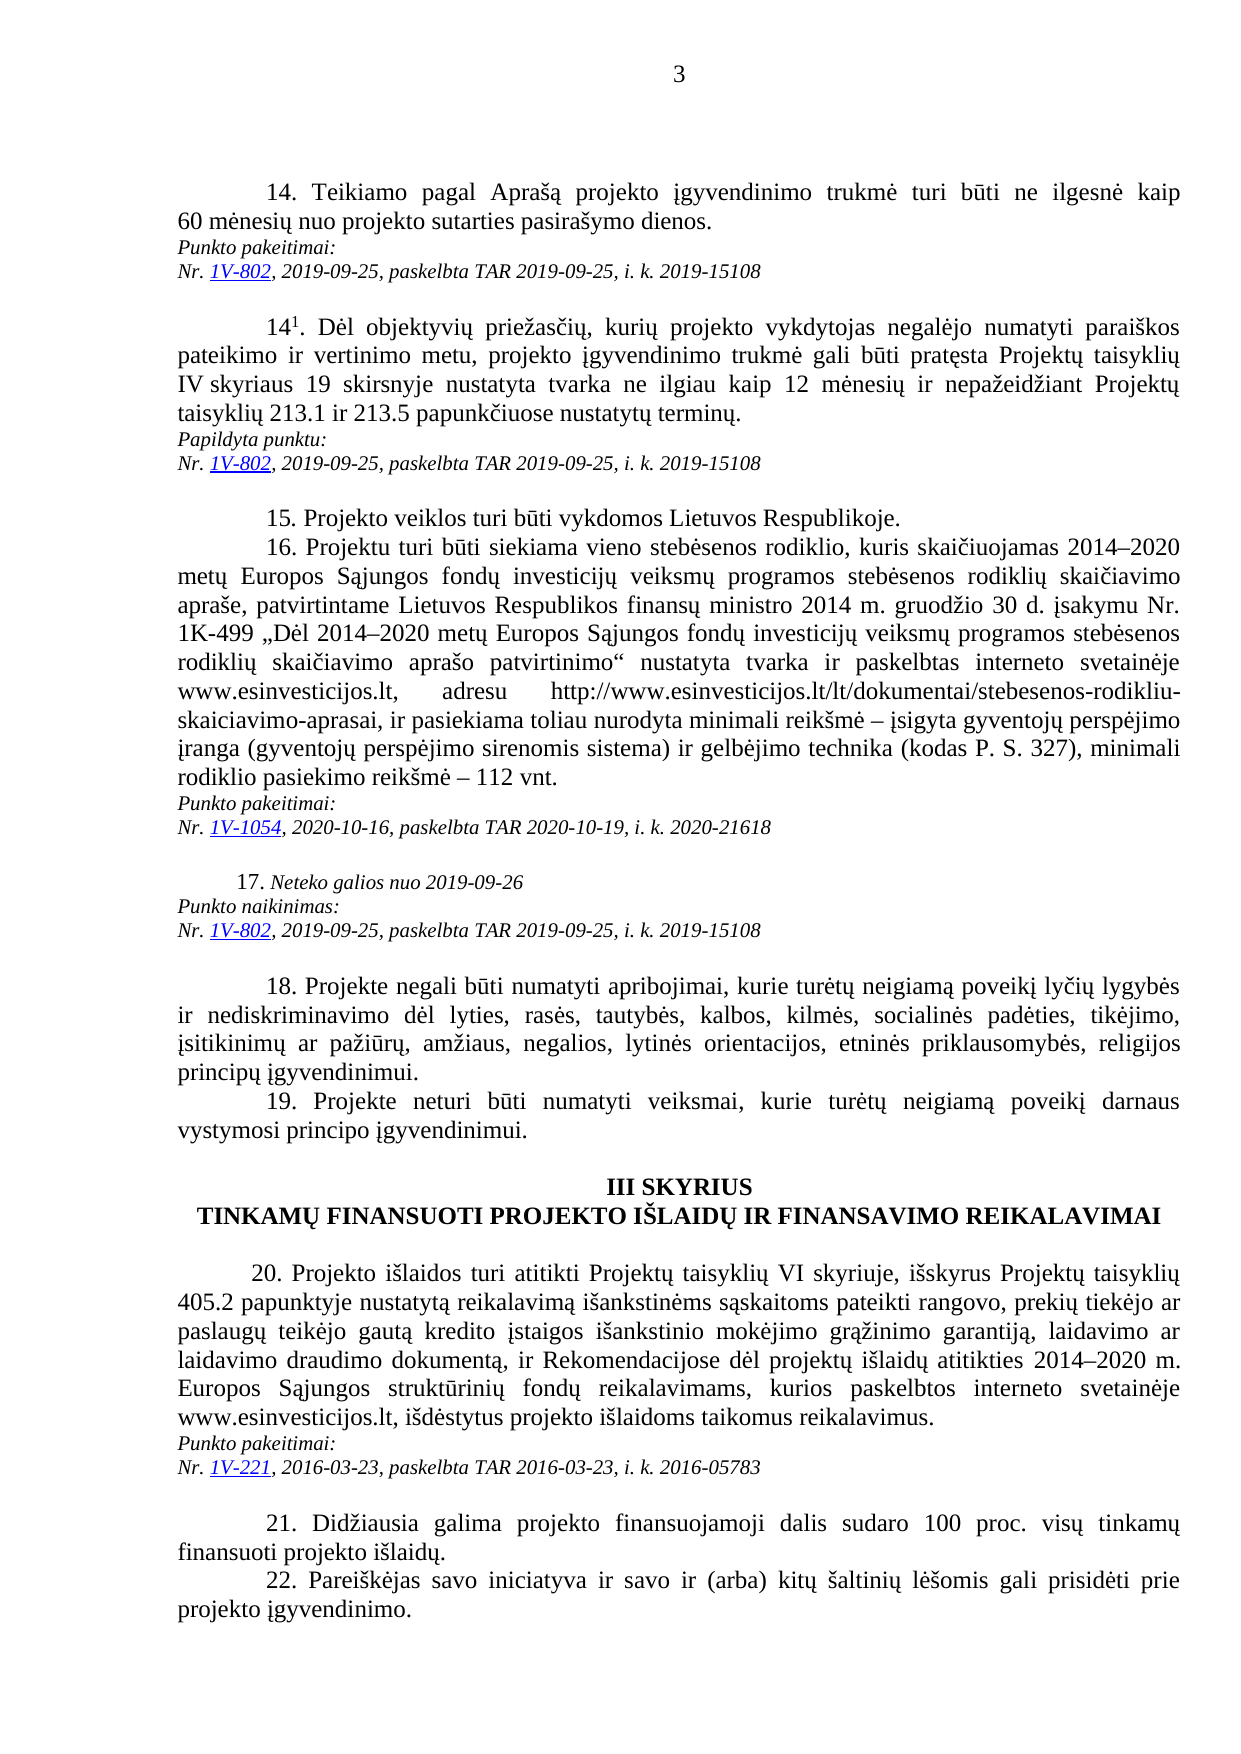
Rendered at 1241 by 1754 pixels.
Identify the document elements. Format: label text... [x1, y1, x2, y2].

text 22. Pareiškėjas savo iniciatyva ir savo ir (arba) kitų šaltinių lėšomis gali prisidėti prie projekto įgyvendinimo. [177, 1565, 1181, 1623]
text 16. Projektu turi būti siekiama vieno stebėsenos rodiklio, kuris skaičiuojamas 2014–2020 metų Europos Sąjungos fondų investicijų veiksmų programos stebėsenos rodiklių skaičiavimo apraše, patvirtintame Lietuvos Respublikos finansų ministro 2014 m. gruodžio 30 d. įsakymu Nr. 1K-499 „Dėl 2014–2020 metų Europos Sąjungos fondų investicijų veiksmų programos stebėsenos rodiklių skaičiavimo aprašo patvirtinimo“ nustatyta tvarka ir paskelbtas interneto svetainėje www.esinvesticijos.lt, adresu http://www.esinvesticijos.lt/lt/dokumentai/stebesenos-rodikliu-skaiciavimo-aprasai, ir pasiekiama toliau nurodyta minimali reikšmė – įsigyta gyventojų perspėjimo įranga (gyventojų perspėjimo sirenomis sistema) ir gelbėjimo technika (kodas P. S. 327), minimali rodiklio pasiekimo reikšmė – 112 vnt. [177, 532, 1181, 791]
text 21. Didžiausia galima projekto finansuojamoji dalis sudaro 100 proc. visų tinkamų finansuoti projekto išlaidų. [177, 1508, 1181, 1565]
text Punkto pakeitimai: [177, 235, 1181, 259]
text Nr. 1V-802, 2019-09-25, paskelbta TAR 2019-09-25, i. k. 2019-15108 [177, 918, 1181, 942]
text Nr. 1V-221, 2016-03-23, paskelbta TAR 2016-03-23, i. k. 2016-05783 [177, 1455, 1181, 1479]
text Papildyta punktu: [177, 427, 1181, 451]
text 141. Dėl objektyvių priežasčių, kurių projekto vykdytojas negalėjo numatyti paraiškos pateikimo ir vertinimo metu, projekto įgyvendinimo trukmė gali būti pratęsta Projektų taisyklių IV skyriaus 19 skirsnyje nustatyta tvarka ne ilgiau kaip 12 mėnesių ir nepažeidžiant Projektų taisyklių 213.1 ir 213.5 papunkčiuose nustatytų terminų. [177, 312, 1181, 427]
text Nr. 1V-802, 2019-09-25, paskelbta TAR 2019-09-25, i. k. 2019-15108 [177, 451, 1181, 475]
text 20. Projekto išlaidos turi atitikti Projektų taisyklių VI skyriuje, išskyrus Projektų taisyklių 405.2 papunktyje nustatytą reikalavimą išankstinėms sąskaitoms pateikti rangovo, prekių tiekėjo ar paslaugų teikėjo gautą kredito įstaigos išankstinio mokėjimo grąžinimo garantiją, laidavimo ar laidavimo draudimo dokumentą, ir Rekomendacijose dėl projektų išlaidų atitikties 2014–2020 m. Europos Sąjungos struktūrinių fondų reikalavimams, kurios paskelbtos interneto svetainėje www.esinvesticijos.lt, išdėstytus projekto išlaidoms taikomus reikalavimus. [177, 1258, 1181, 1431]
text Punkto pakeitimai: [177, 1431, 1181, 1455]
text 14. Teikiamo pagal Aprašą projekto įgyvendinimo trukmė turi būti ne ilgesnė kaip 60 mėnesių nuo projekto sutarties pasirašymo dienos. [177, 177, 1181, 235]
text 18. Projekte negali būti numatyti apribojimai, kurie turėtų neigiamą poveikį lyčių lygybės ir nediskriminavimo dėl lyties, rasės, tautybės, kalbos, kilmės, socialinės padėties, tikėjimo, įsitikinimų ar pažiūrų, amžiaus, negalios, lytinės orientacijos, etninės priklausomybės, religijos principų įgyvendinimui. [177, 971, 1181, 1086]
text Punkto pakeitimai: [177, 791, 1181, 815]
text Punkto naikinimas: [177, 894, 1181, 918]
text 17. Neteko galios nuo 2019-09-26 [177, 868, 1181, 894]
text TINKAMŲ FINANSUOTI PROJEKTO IŠLAIDŲ IR FINANSAVIMO REIKALAVIMAI [177, 1201, 1181, 1230]
text III SKYRIUS [177, 1172, 1181, 1201]
text Nr. 1V-802, 2019-09-25, paskelbta TAR 2019-09-25, i. k. 2019-15108 [177, 259, 1181, 283]
text 19. Projekte neturi būti numatyti veiksmai, kurie turėtų neigiamą poveikį darnaus vystymosi principo įgyvendinimui. [177, 1086, 1181, 1143]
text 15. Projekto veiklos turi būti vykdomos Lietuvos Respublikoje. [177, 503, 1181, 532]
text Nr. 1V-1054, 2020-10-16, paskelbta TAR 2020-10-19, i. k. 2020-21618 [177, 815, 1181, 839]
